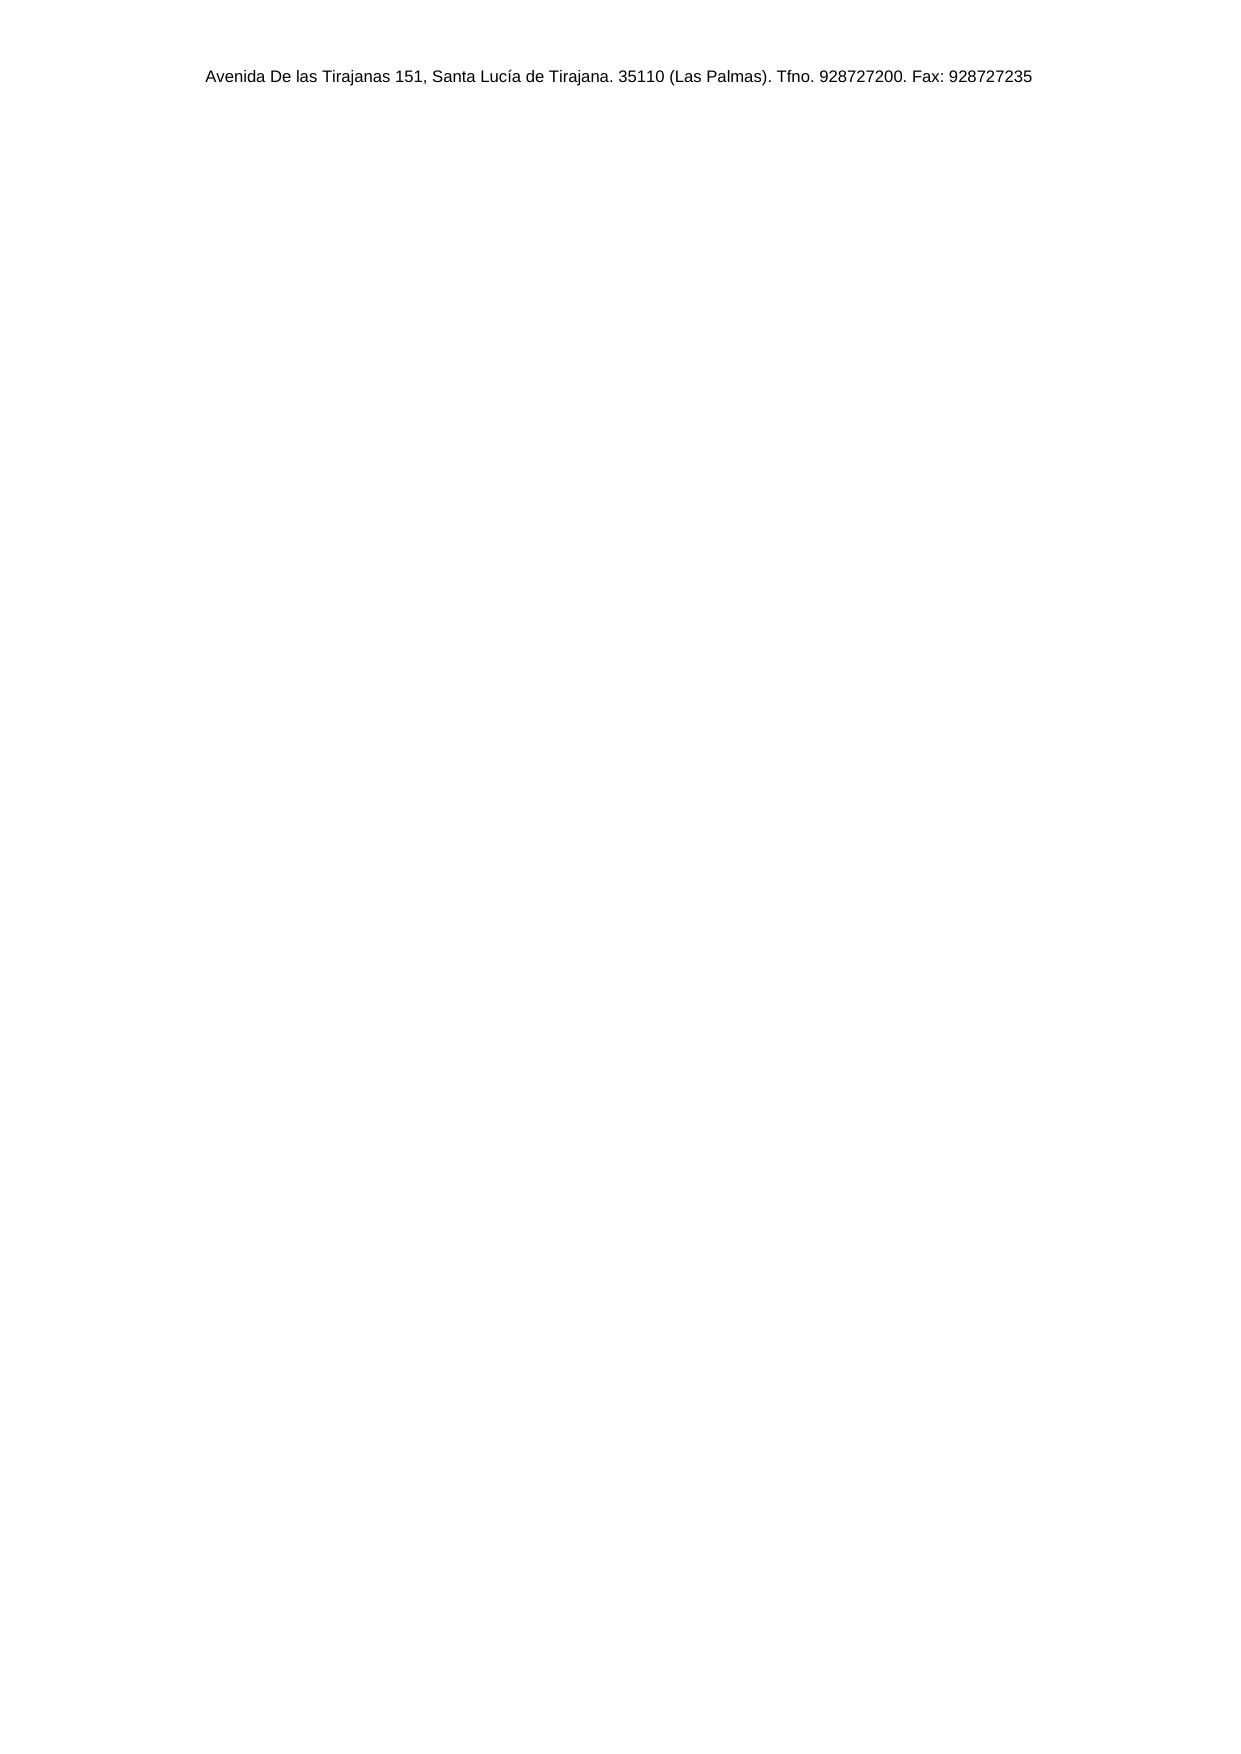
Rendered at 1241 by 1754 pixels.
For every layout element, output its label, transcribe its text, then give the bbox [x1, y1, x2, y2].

text Avenida De las Tirajanas 151, Santa Lucía de Tirajana. 35110 (Las Palmas). Tfno. 928727200. Fax: 928727235 [145, 67, 1093, 87]
